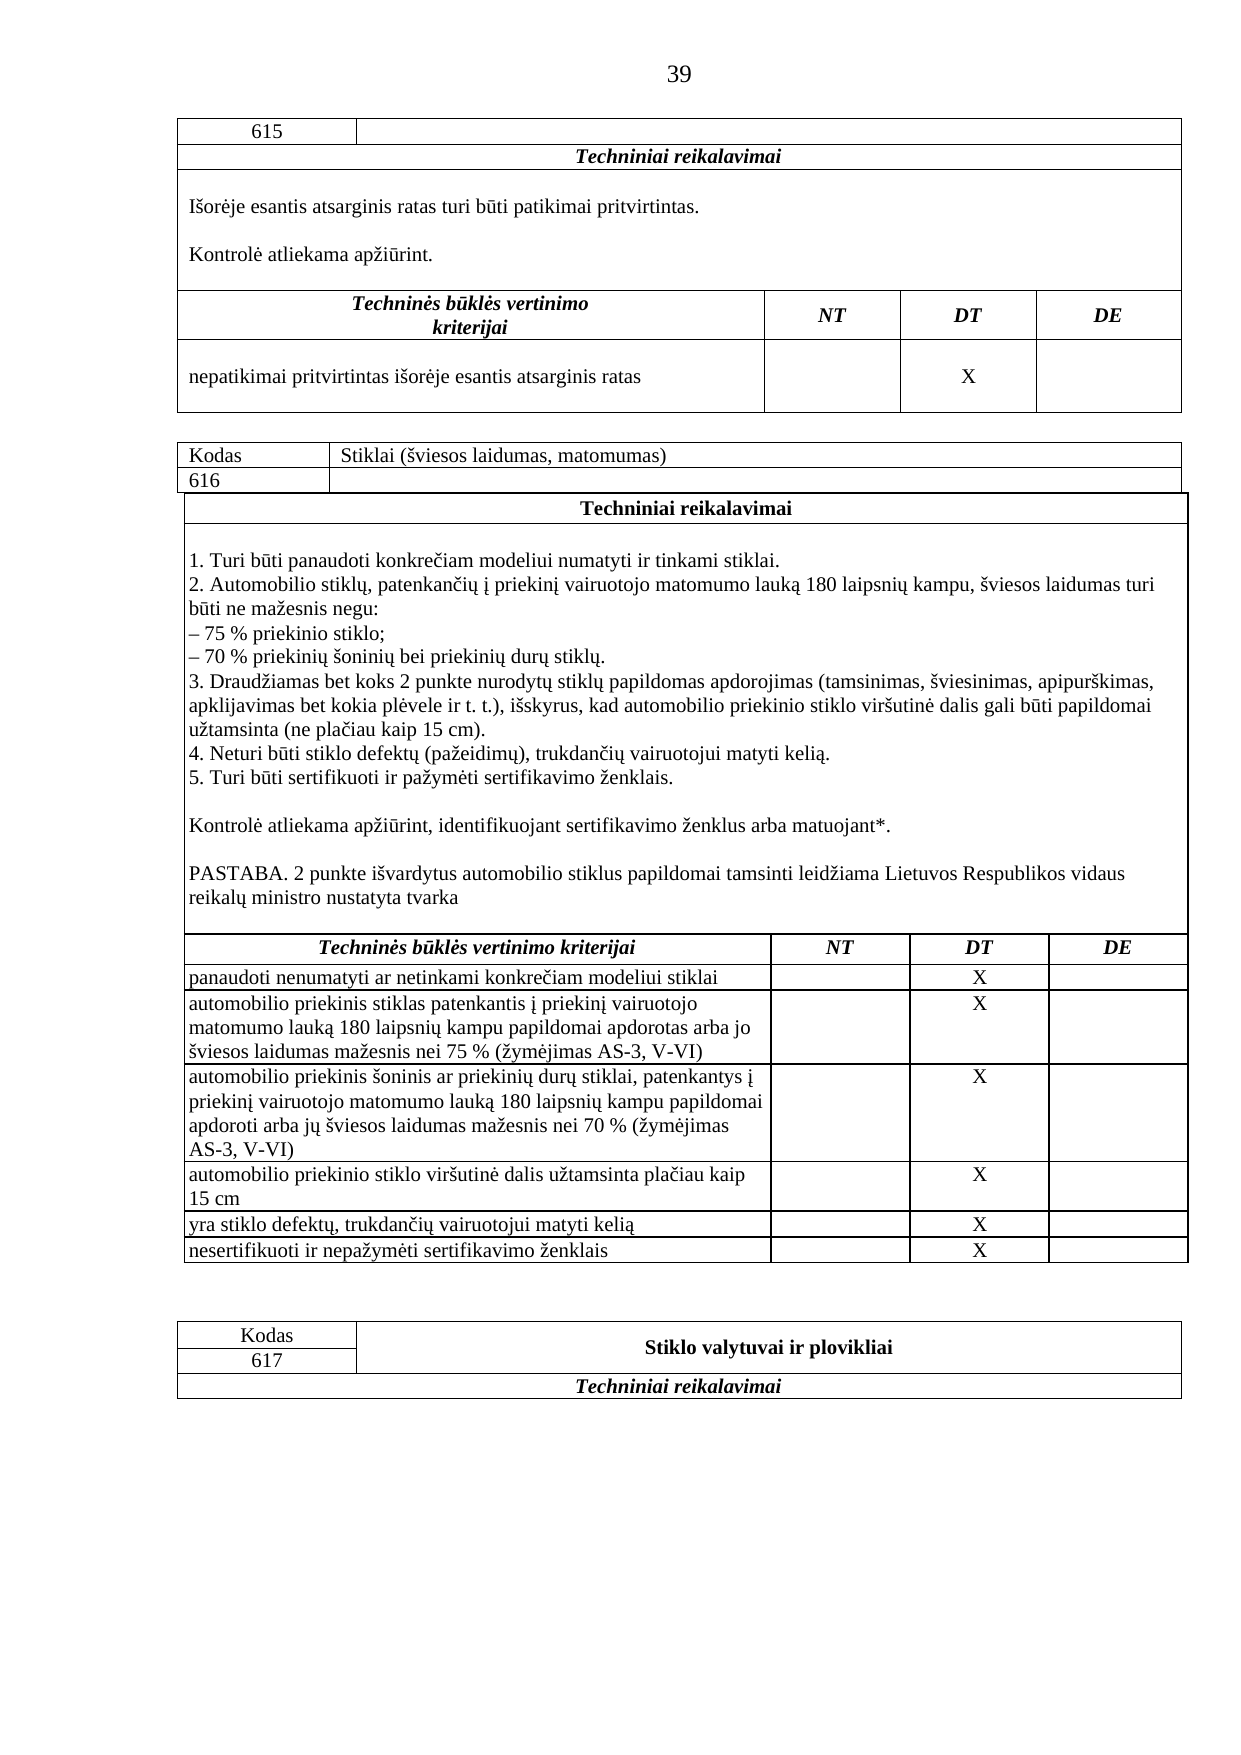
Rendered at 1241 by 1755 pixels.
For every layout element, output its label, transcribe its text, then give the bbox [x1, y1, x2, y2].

table_cell DT [901, 291, 1036, 339]
table_cell DE [1037, 291, 1181, 339]
table_header Stiklai (šviesos laidumas, matomumas) [330, 443, 1181, 467]
table_header Kodas [178, 443, 329, 467]
table_cell automobilio priekinio stiklo viršutinė dalis užtamsinta plačiau kaip 15 cm [185, 1162, 770, 1210]
table_cell [1050, 991, 1187, 1063]
table_cell X [911, 1238, 1048, 1262]
table_cell X [911, 965, 1048, 989]
table_cell 1. Turi būti panaudoti konkrečiam modeliui numatyti ir tinkami stiklai. 2. Automobilio stiklų, patenkančių į priekinį vairuotojo matomumo lauką 180 laipsnių kampu, šviesos laidumas turi būti ne mažesnis negu: – 75 % priekinio stiklo; – 70 % priekinių šoninių bei priekinių durų stiklų. 3. Draudžiamas bet koks 2 punkte nurodytų stiklų papildomas apdorojimas (tamsinimas, šviesinimas, apipurškimas, apklijavimas bet kokia plėvele ir t. t.), išskyrus, kad automobilio priekinio stiklo viršutinė dalis gali būti papildomai užtamsinta (ne plačiau kaip 15 cm). 4. Neturi būti stiklo defektų (pažeidimų), trukdančių vairuotojui matyti kelią. 5. Turi būti sertifikuoti ir pažymėti sertifikavimo ženklais. Kontrolė atliekama apžiūrint, identifikuojant sertifikavimo ženklus arba matuojant*. PASTABA. 2 punkte išvardytus automobilio stiklus papildomai tamsinti leidžiama Lietuvos Respublikos vidaus reikalų ministro nustatyta tvarka [185, 524, 1187, 933]
table_cell [772, 1212, 909, 1236]
table_cell [1182, 467, 1188, 492]
table_header Kodas [178, 1322, 356, 1347]
table_cell Išorėje esantis atsarginis ratas turi būti patikimai pritvirtintas. Kontrolė atliekama apžiūrint. [178, 170, 1181, 290]
table_cell [765, 340, 900, 412]
table_cell [1050, 1238, 1187, 1262]
table_cell [1050, 1212, 1187, 1236]
table_cell Techniniai reikalavimai [178, 145, 1181, 168]
table_cell X [911, 1162, 1048, 1210]
table_cell DE [1050, 935, 1187, 963]
table_cell [177, 523, 184, 933]
table_cell nepatikimai pritvirtintas išorėje esantis atsarginis ratas [178, 340, 764, 412]
table_cell Techniniai reikalavimai [185, 494, 1187, 523]
table_cell Techninės būklės vertinimo kriterijai [185, 935, 770, 963]
table_cell [772, 1065, 909, 1161]
table_cell automobilio priekinis stiklas patenkantis į priekinį vairuotojo matomumo lauką 180 laipsnių kampu papildomai apdorotas arba jo šviesos laidumas mažesnis nei 75 % (žymėjimas AS-3, V-VI) [185, 991, 770, 1063]
table_header [1182, 442, 1188, 467]
table_cell 617 [178, 1349, 356, 1372]
table_cell Techninės būklės vertinimo kriterijai [178, 291, 764, 339]
table_cell [177, 493, 184, 523]
table_header Stiklo valytuvai ir plovikliai [357, 1322, 1181, 1372]
table_cell [772, 1238, 909, 1262]
table_cell 616 [178, 468, 329, 492]
table_cell X [901, 340, 1036, 412]
table_cell [177, 1236, 184, 1262]
table_cell [177, 1161, 184, 1210]
table_cell [1037, 340, 1181, 412]
table_cell [1050, 965, 1187, 989]
table_cell [1050, 1162, 1187, 1210]
table_header [357, 119, 1181, 143]
table_cell [177, 1063, 184, 1161]
table_cell X [911, 1212, 1048, 1236]
table_cell Techniniai reikalavimai [178, 1374, 1181, 1398]
table_cell NT [772, 935, 909, 963]
table_cell [772, 1162, 909, 1210]
table_cell [330, 468, 1181, 492]
table_cell nesertifikuoti ir nepažymėti sertifikavimo ženklais [185, 1238, 770, 1262]
table_cell [1050, 1065, 1187, 1161]
table_cell panaudoti nenumatyti ar netinkami konkrečiam modeliui stiklai [185, 965, 770, 989]
table_cell [177, 933, 184, 963]
table_cell [177, 989, 184, 1063]
table_cell automobilio priekinis šoninis ar priekinių durų stiklai, patenkantys į priekinį vairuotojo matomumo lauką 180 laipsnių kampu papildomai apdoroti arba jų šviesos laidumas mažesnis nei 70 % (žymėjimas AS-3, V-VI) [185, 1065, 770, 1161]
table_cell NT [765, 291, 900, 339]
table_cell X [911, 1065, 1048, 1161]
table_cell X [911, 991, 1048, 1063]
table_cell [772, 991, 909, 1063]
table_cell yra stiklo defektų, trukdančių vairuotojui matyti kelią [185, 1212, 770, 1236]
table_cell [177, 964, 184, 989]
table_cell [772, 965, 909, 989]
table_cell DT [911, 935, 1048, 963]
table_cell [177, 1210, 184, 1236]
table_cell 615 [178, 119, 356, 143]
